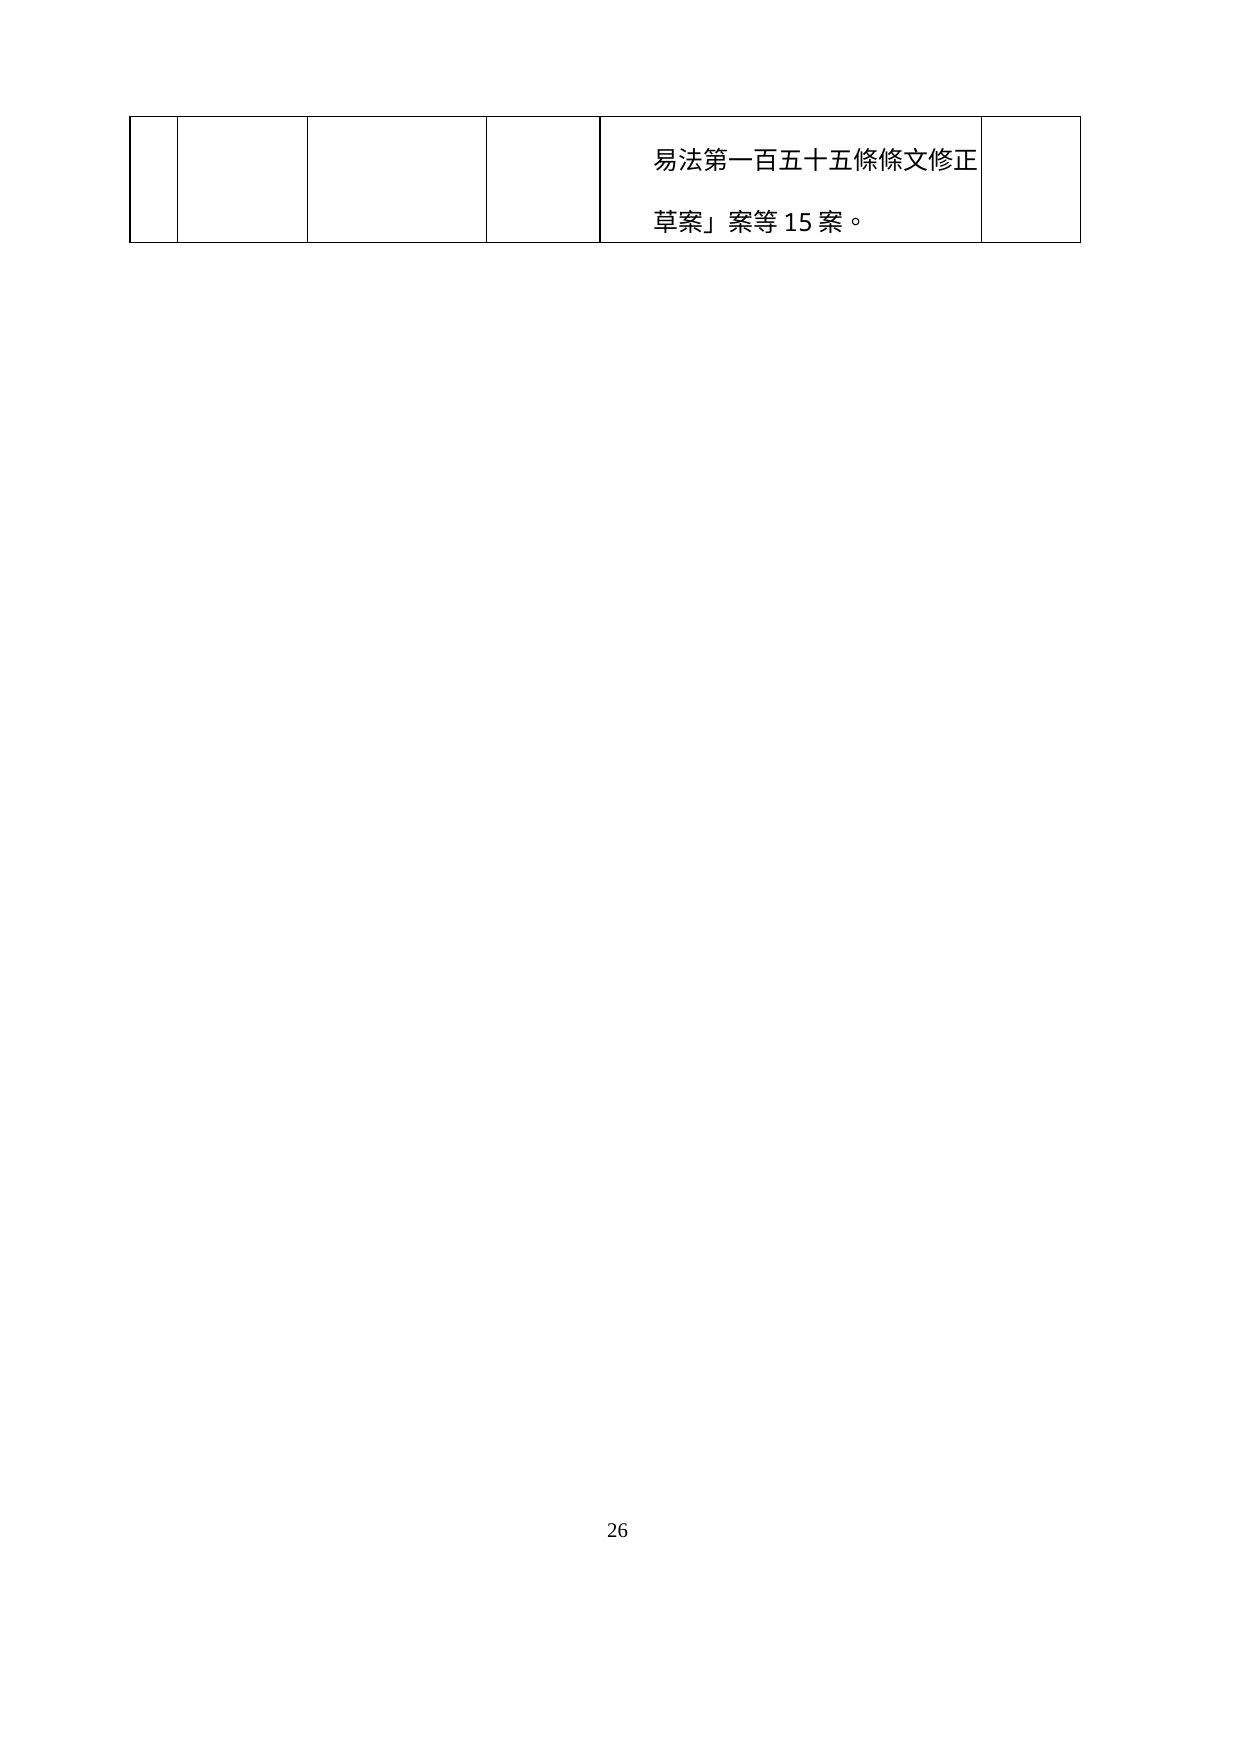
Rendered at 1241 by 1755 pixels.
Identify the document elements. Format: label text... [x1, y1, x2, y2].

table_cell [131, 117, 177, 242]
table_cell 易法第一百五十五條條文修正草案」案等15案。 [601, 117, 981, 242]
table_cell [487, 117, 599, 242]
table_cell [982, 117, 1080, 242]
table_cell [178, 117, 307, 242]
table_cell [308, 117, 486, 242]
